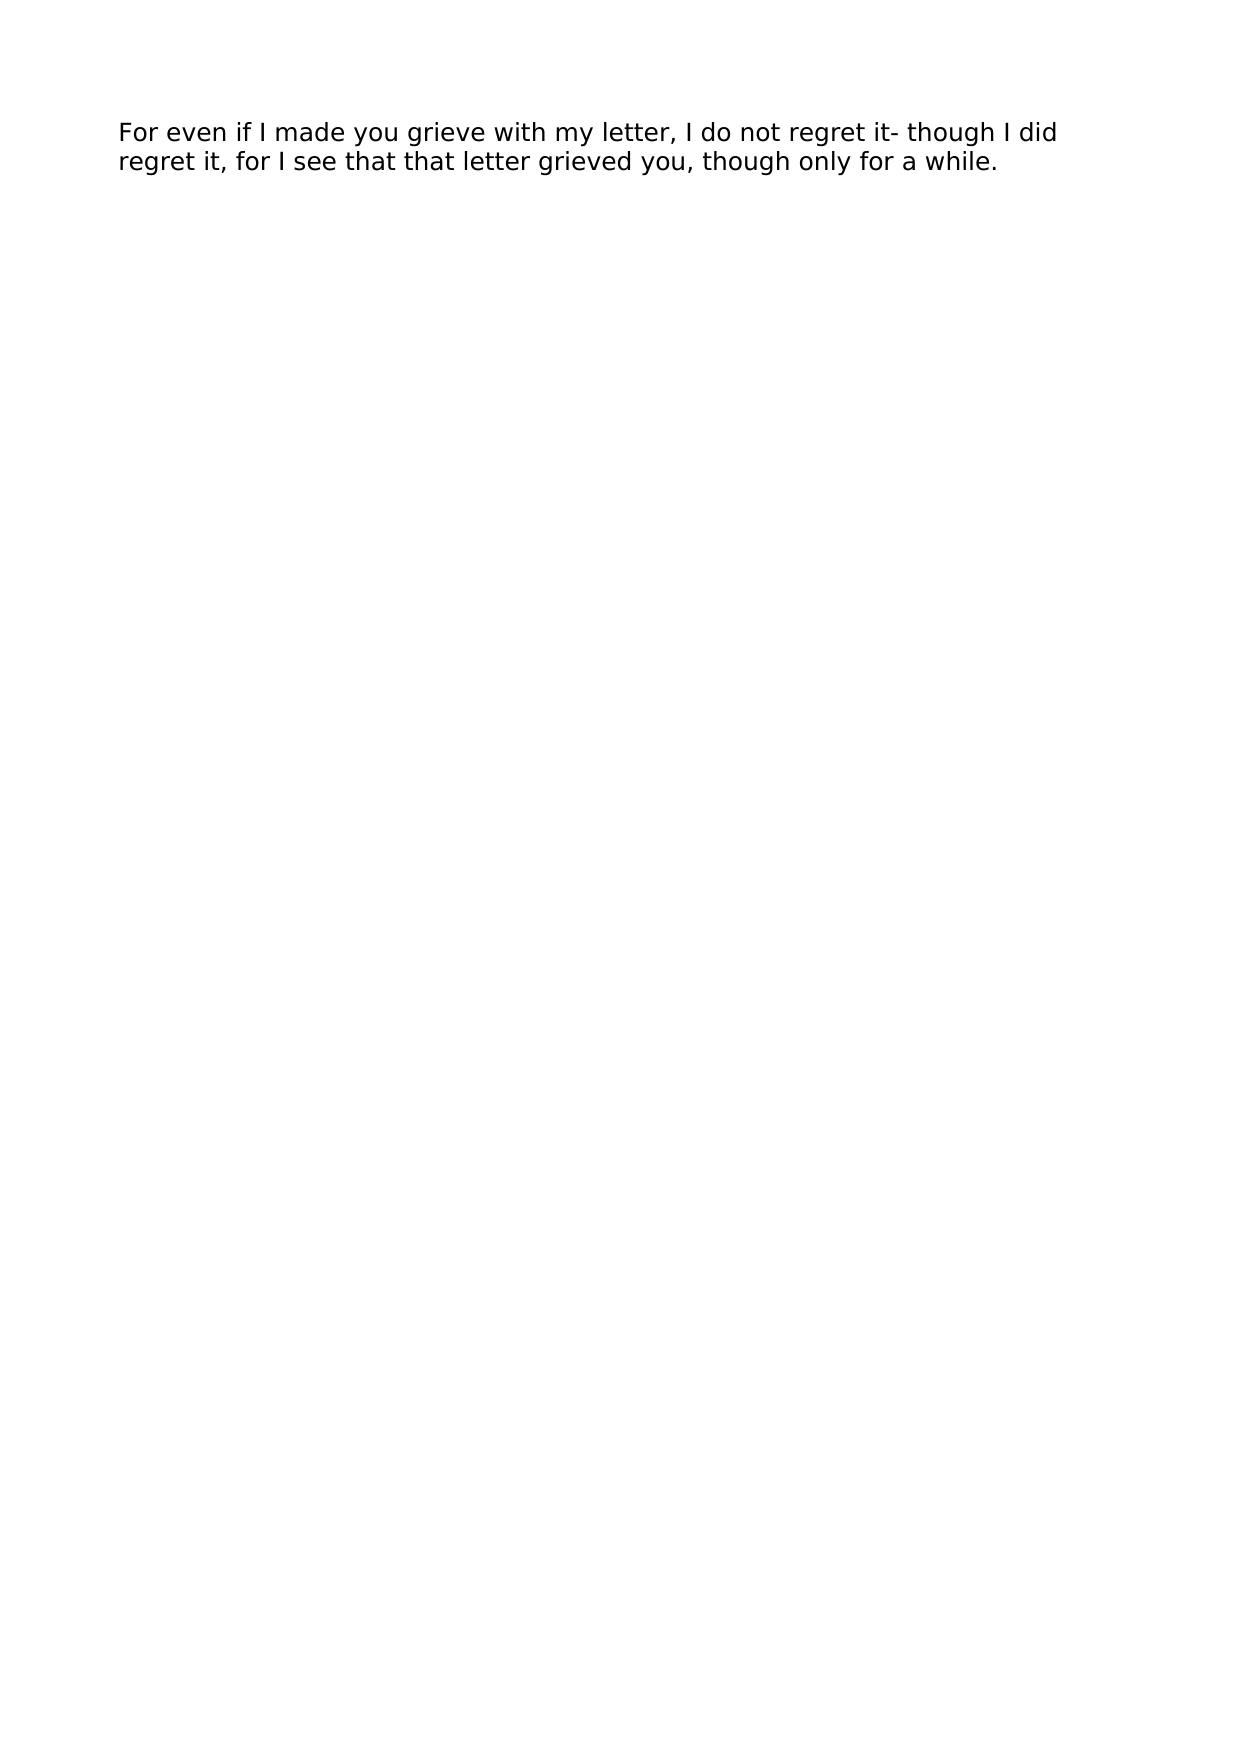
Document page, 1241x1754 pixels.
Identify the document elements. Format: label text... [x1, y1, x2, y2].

text For even if I made you grieve with my letter, I do not regret it- though I did regret it, for I see that that letter grieved you, though only for a while. [118, 118, 1122, 176]
